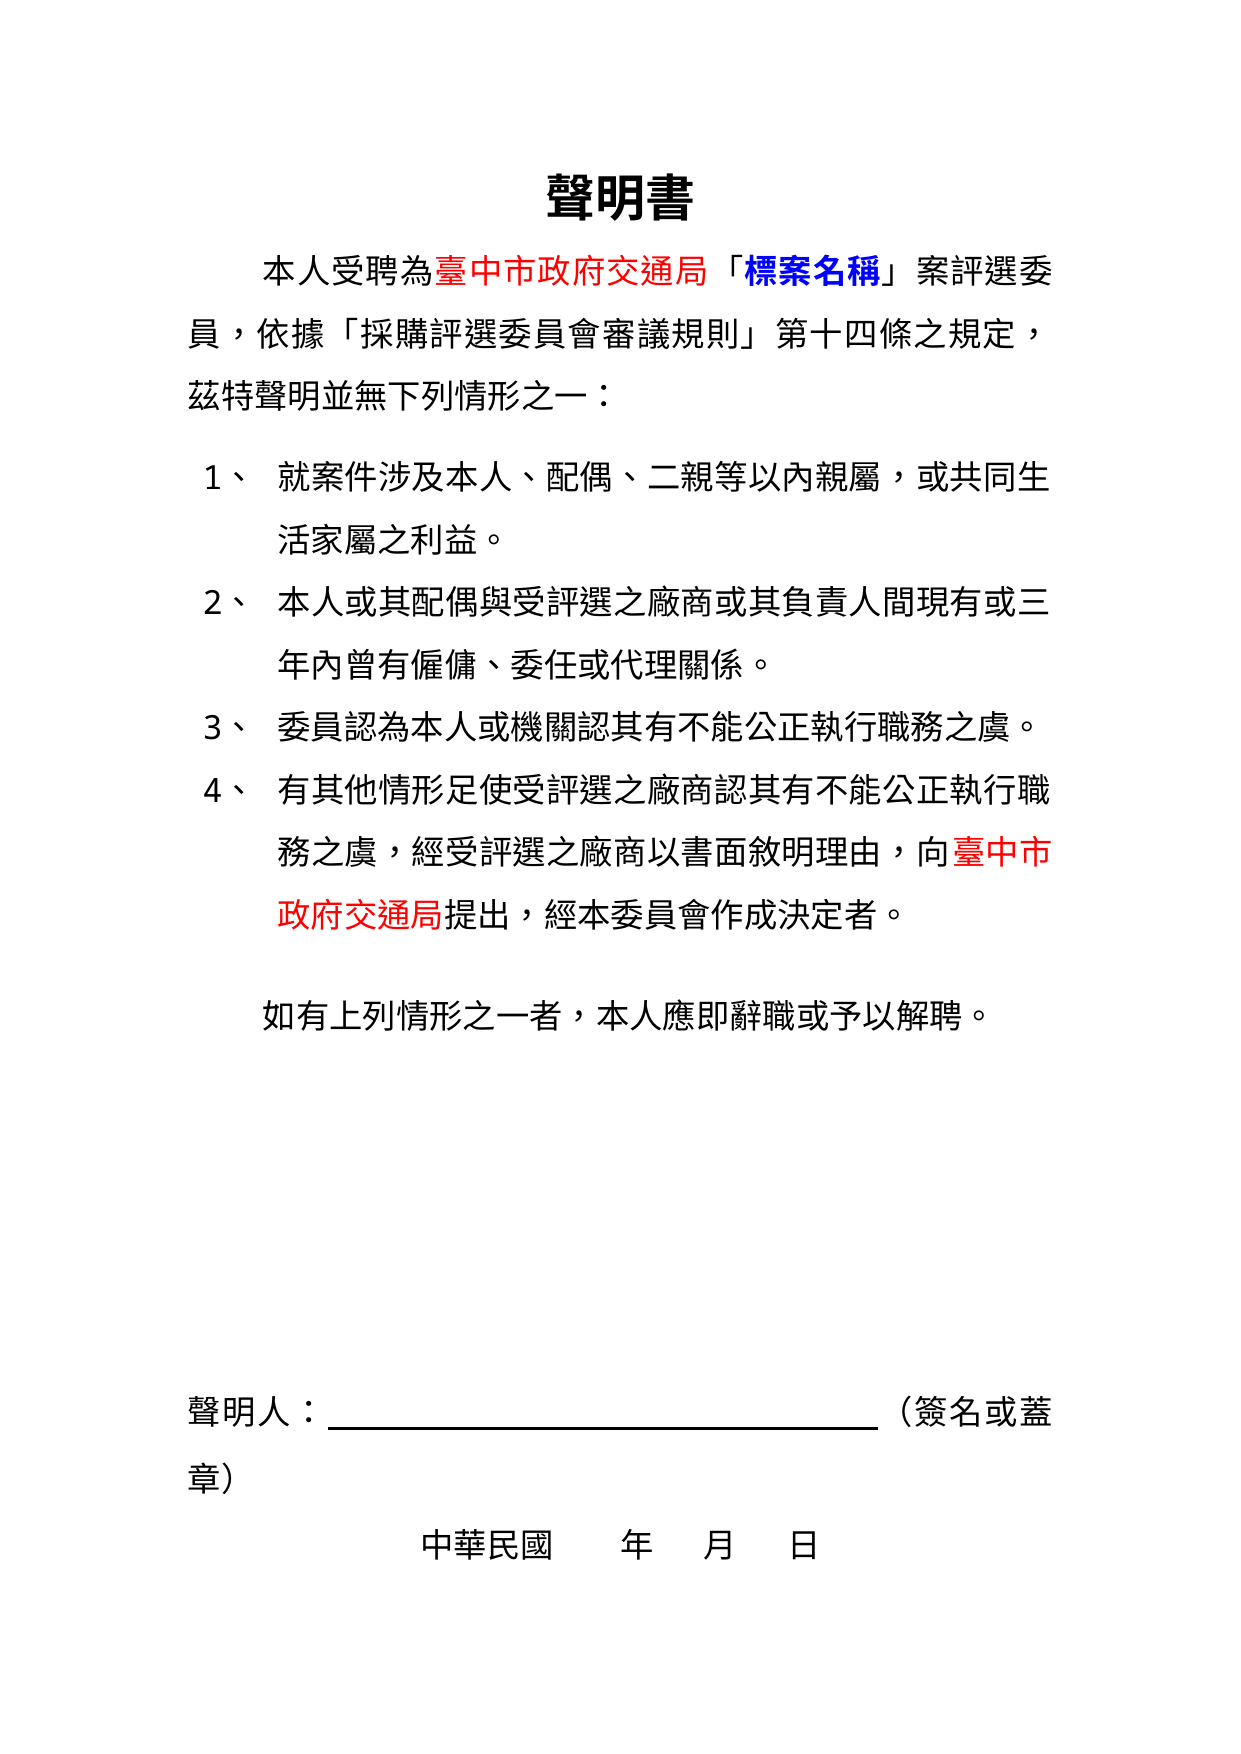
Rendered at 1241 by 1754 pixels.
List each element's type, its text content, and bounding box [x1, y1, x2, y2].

list 本人或其配偶與受評選之廠商或其負責人間現有或三年內曾有僱傭、委任或代理關係。 [202, 562, 1053, 687]
list 就案件涉及本人、配偶、二親等以內親屬，或共同生活家屬之利益。 [202, 437, 1053, 562]
text 中華民國 年 月 日 [187, 1501, 1053, 1567]
text [993, 75, 1134, 134]
list 委員認為本人或機關認其有不能公正執行職務之虞。 [202, 687, 1053, 749]
list 有其他情形足使受評選之廠商認其有不能公正執行職務之虞，經受評選之廠商以書面敘明理由，向臺中市政府交通局提出，經本委員會作成決定者。 [202, 749, 1053, 937]
text 本人受聘為臺中市政府交通局「標案名稱」案評選委員，依據「採購評選委員會審議規則」第十四條之規定，茲特聲明並無下列情形之一： [187, 231, 1053, 418]
text 聲明人： （簽名或蓋章） [187, 1367, 1053, 1501]
text 如有上列情形之一者，本人應即辭職或予以解聘。 [187, 975, 1053, 1038]
text 聲明書 [187, 158, 1053, 231]
